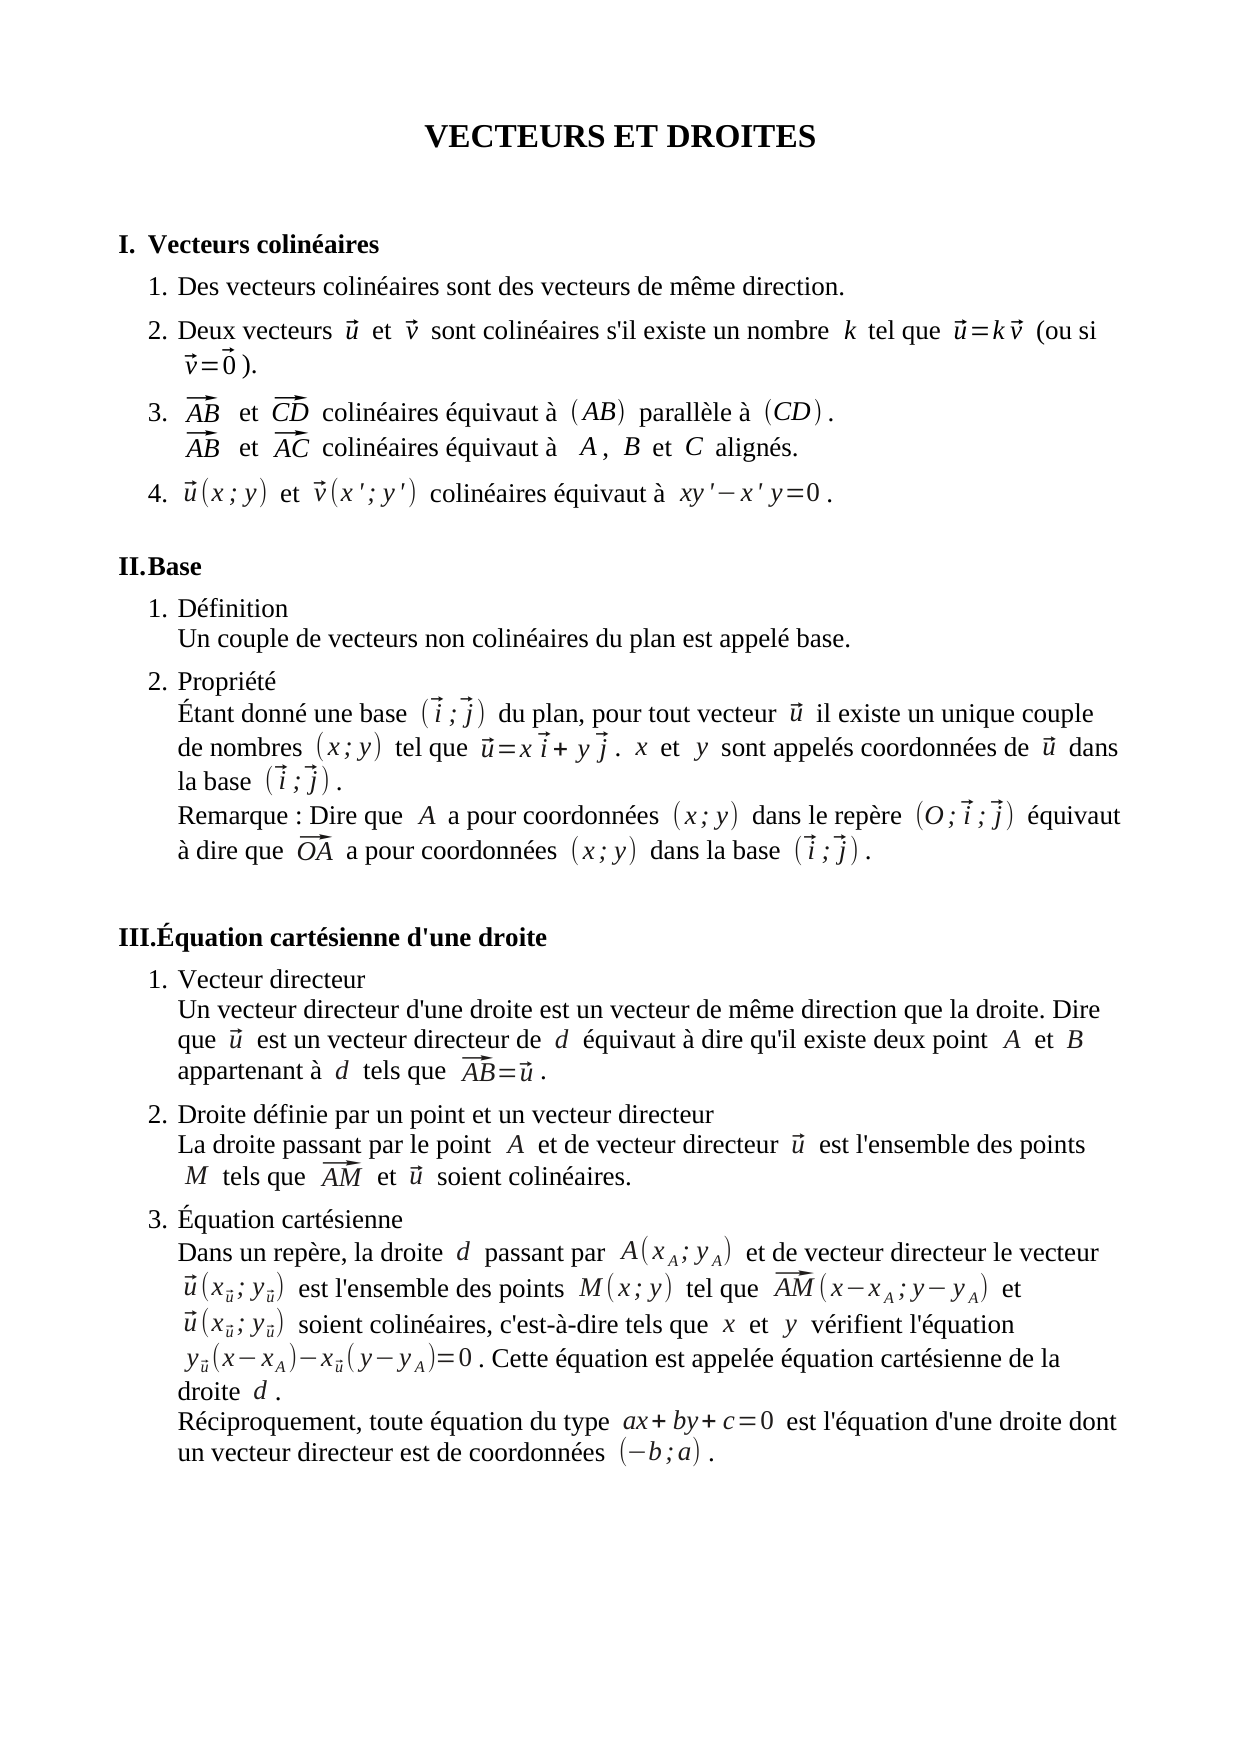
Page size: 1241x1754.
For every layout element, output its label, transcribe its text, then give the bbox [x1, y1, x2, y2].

list Droite définie par un point et un vecteur directeur La droite passant par le point et de vecteur directeur est l'ensemble des points tels que et soient colinéaires. [148, 1100, 1122, 1192]
list Des vecteurs colinéaires sont des vecteurs de même direction. [148, 272, 1122, 302]
text VECTEURS ET DROITES [118, 118, 1122, 155]
list et colinéaires équivaut à . [148, 477, 1122, 539]
list Base [118, 552, 1122, 581]
list Équation cartésienne Dans un repère, la droite passant par et de vecteur directeur le vecteur est l'ensemble des points tel que et soient colinéaires, c'est-à-dire tels que et vérifient l'équation . Cette équation est appelée équation cartésienne de la droite . Réciproquement, toute équation du type est l'équation d'une droite dont un vecteur directeur est de coordonnées . [148, 1205, 1122, 1498]
list Définition Un couple de vecteurs non colinéaires du plan est appelé base. [148, 594, 1122, 653]
list Deux vecteurs et sont colinéaires s'il existe un nombre tel que (ou si ). [148, 314, 1122, 382]
list Vecteurs colinéaires [118, 229, 1122, 259]
list Vecteur directeur Un vecteur directeur d'une droite est un vecteur de même direction que la droite. Dire que est un vecteur directeur de équivaut à dire qu'il existe deux point et appartenant à tels que . [148, 965, 1122, 1087]
list et colinéaires équivaut à parallèle à . et colinéaires équivaut à , et alignés. [148, 394, 1122, 464]
list Propriété Étant donné une base du plan, pour tout vecteur il existe un unique couple de nombres tel que . et sont appelés coordonnées de dans la base . Remarque : Dire que a pour coordonnées dans le repère équivaut à dire que a pour coordonnées dans la base . [148, 666, 1122, 868]
list Équation cartésienne d'une droite [118, 923, 1122, 952]
